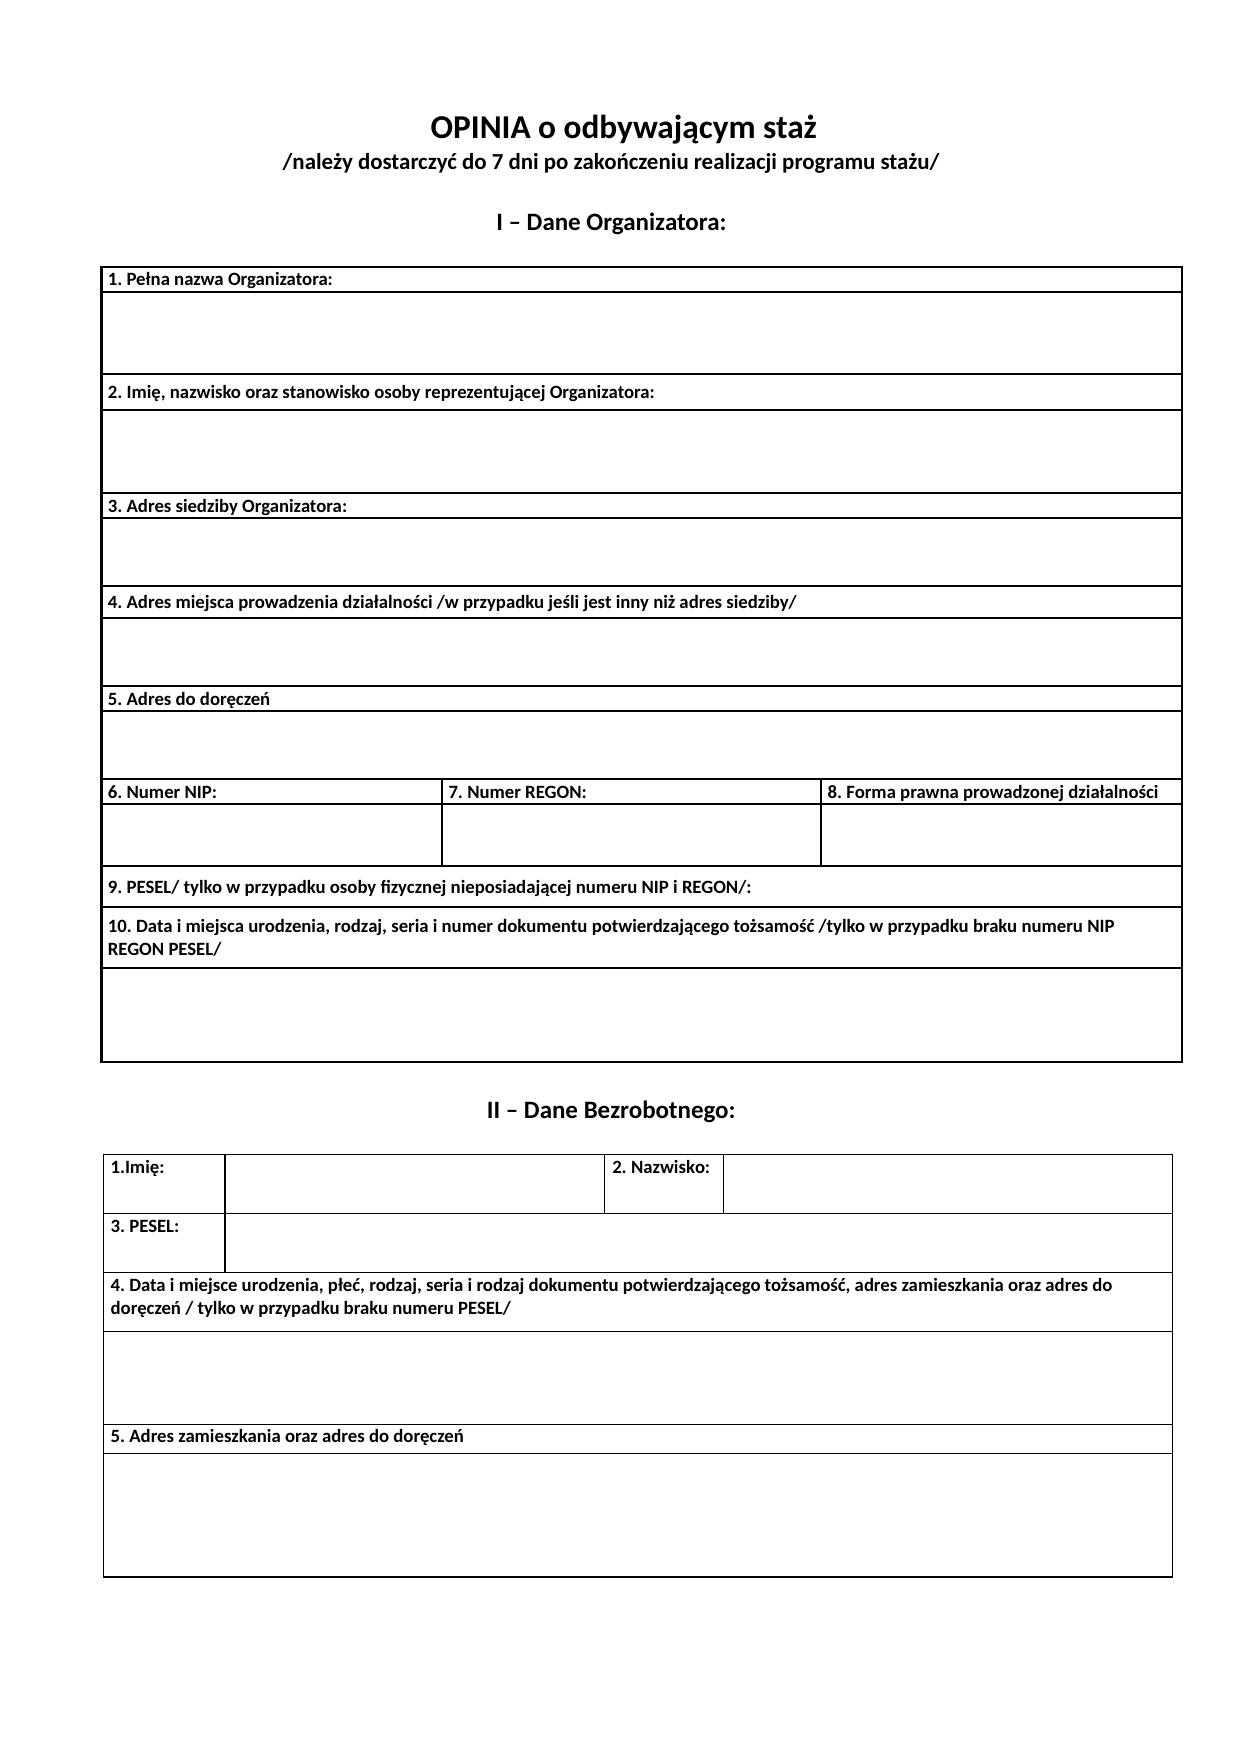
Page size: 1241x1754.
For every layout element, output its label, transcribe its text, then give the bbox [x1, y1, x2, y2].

table_cell [103, 619, 1181, 685]
table_cell [822, 805, 1181, 865]
table_cell [103, 805, 441, 865]
table_cell 5. Adres do doręczeń [103, 687, 1181, 710]
table_header [226, 1155, 604, 1213]
table_cell [103, 293, 1181, 373]
text /należy dostarczyć do 7 dni po zakończeniu realizacji programu stażu/ [118, 147, 1104, 175]
table_cell [104, 1332, 1172, 1423]
table_header 1.Imię: [104, 1155, 224, 1213]
table_cell 4. Adres miejsca prowadzenia działalności /w przypadku jeśli jest inny niż adres siedziby/ [103, 587, 1181, 617]
table_cell 7. Numer REGON: [443, 780, 820, 803]
table_header 2. Nazwisko: [605, 1155, 723, 1213]
table_header [724, 1155, 1172, 1213]
table_cell 3. Adres siedziby Organizatora: [103, 494, 1181, 517]
table_cell [104, 1454, 1172, 1576]
table_cell 9. PESEL/ tylko w przypadku osoby fizycznej nieposiadającej numeru NIP i REGON/: [103, 867, 1181, 906]
table_cell [103, 411, 1181, 492]
table_cell 8. Forma prawna prowadzonej działalności [822, 780, 1181, 803]
table_cell [103, 712, 1181, 778]
table_cell [443, 805, 820, 865]
table_cell 4. Data i miejsce urodzenia, płeć, rodzaj, seria i rodzaj dokumentu potwierdzającego tożsamość, adres zamieszkania oraz adres do doręczeń / tylko w przypadku braku numeru PESEL/ [104, 1273, 1172, 1331]
table_cell [103, 969, 1181, 1061]
text OPINIA o odbywającym staż [118, 106, 1122, 146]
table_cell 10. Data i miejsca urodzenia, rodzaj, seria i numer dokumentu potwierdzającego tożsamość /tylko w przypadku braku numeru NIP REGON PESEL/ [103, 908, 1181, 967]
text II – Dane Bezrobotnego: [118, 1094, 1104, 1125]
table_cell [103, 519, 1181, 585]
table_cell 3. PESEL: [104, 1214, 224, 1272]
table_cell 2. Imię, nazwisko oraz stanowisko osoby reprezentującej Organizatora: [103, 375, 1181, 409]
table_cell 6. Numer NIP: [103, 780, 441, 803]
table_header 1. Pełna nazwa Organizatora: [103, 268, 1181, 291]
text I – Dane Organizatora: [118, 206, 1104, 236]
table_cell [226, 1214, 1172, 1272]
table_cell 5. Adres zamieszkania oraz adres do doręczeń [104, 1425, 1172, 1453]
